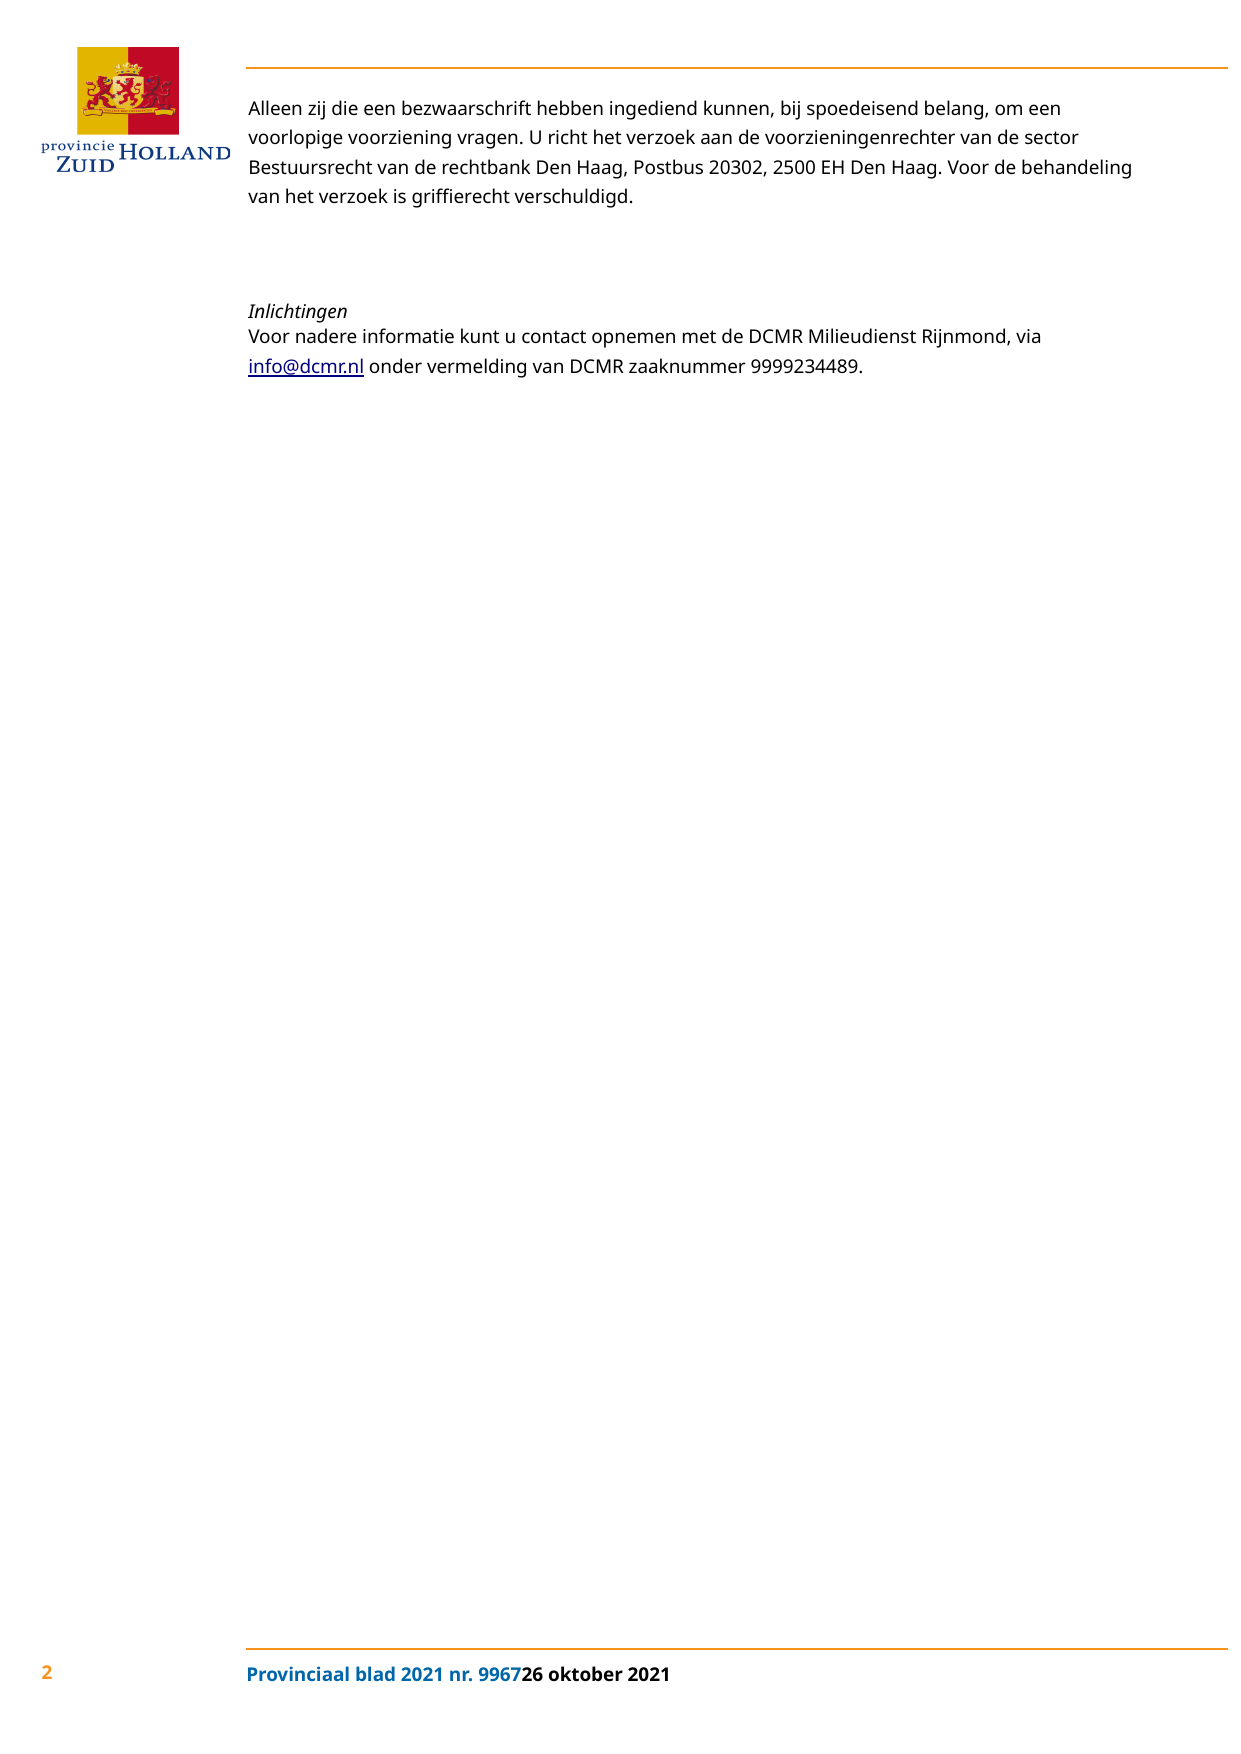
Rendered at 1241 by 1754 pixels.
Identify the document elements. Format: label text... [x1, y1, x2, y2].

text Inlichtingen [248, 298, 1152, 324]
picture [41, 47, 231, 172]
text Voor nadere informatie kunt u contact opnemen met de DCMR Milieudienst Rijnmond, via info@dcmr.nl onder vermelding van DCMR zaaknummer 9999234489. [248, 324, 1152, 379]
text Alleen zij die een bezwaarschrift hebben ingediend kunnen, bij spoedeisend belang, om een voorlopige voorziening vragen. U richt het verzoek aan de voorzieningenrechter van de sector Bestuursrecht van de rechtbank Den Haag, Postbus 20302, 2500 EH Den Haag. Voor de behandeling van het verzoek is griffierecht verschuldigd. [248, 95, 1152, 209]
